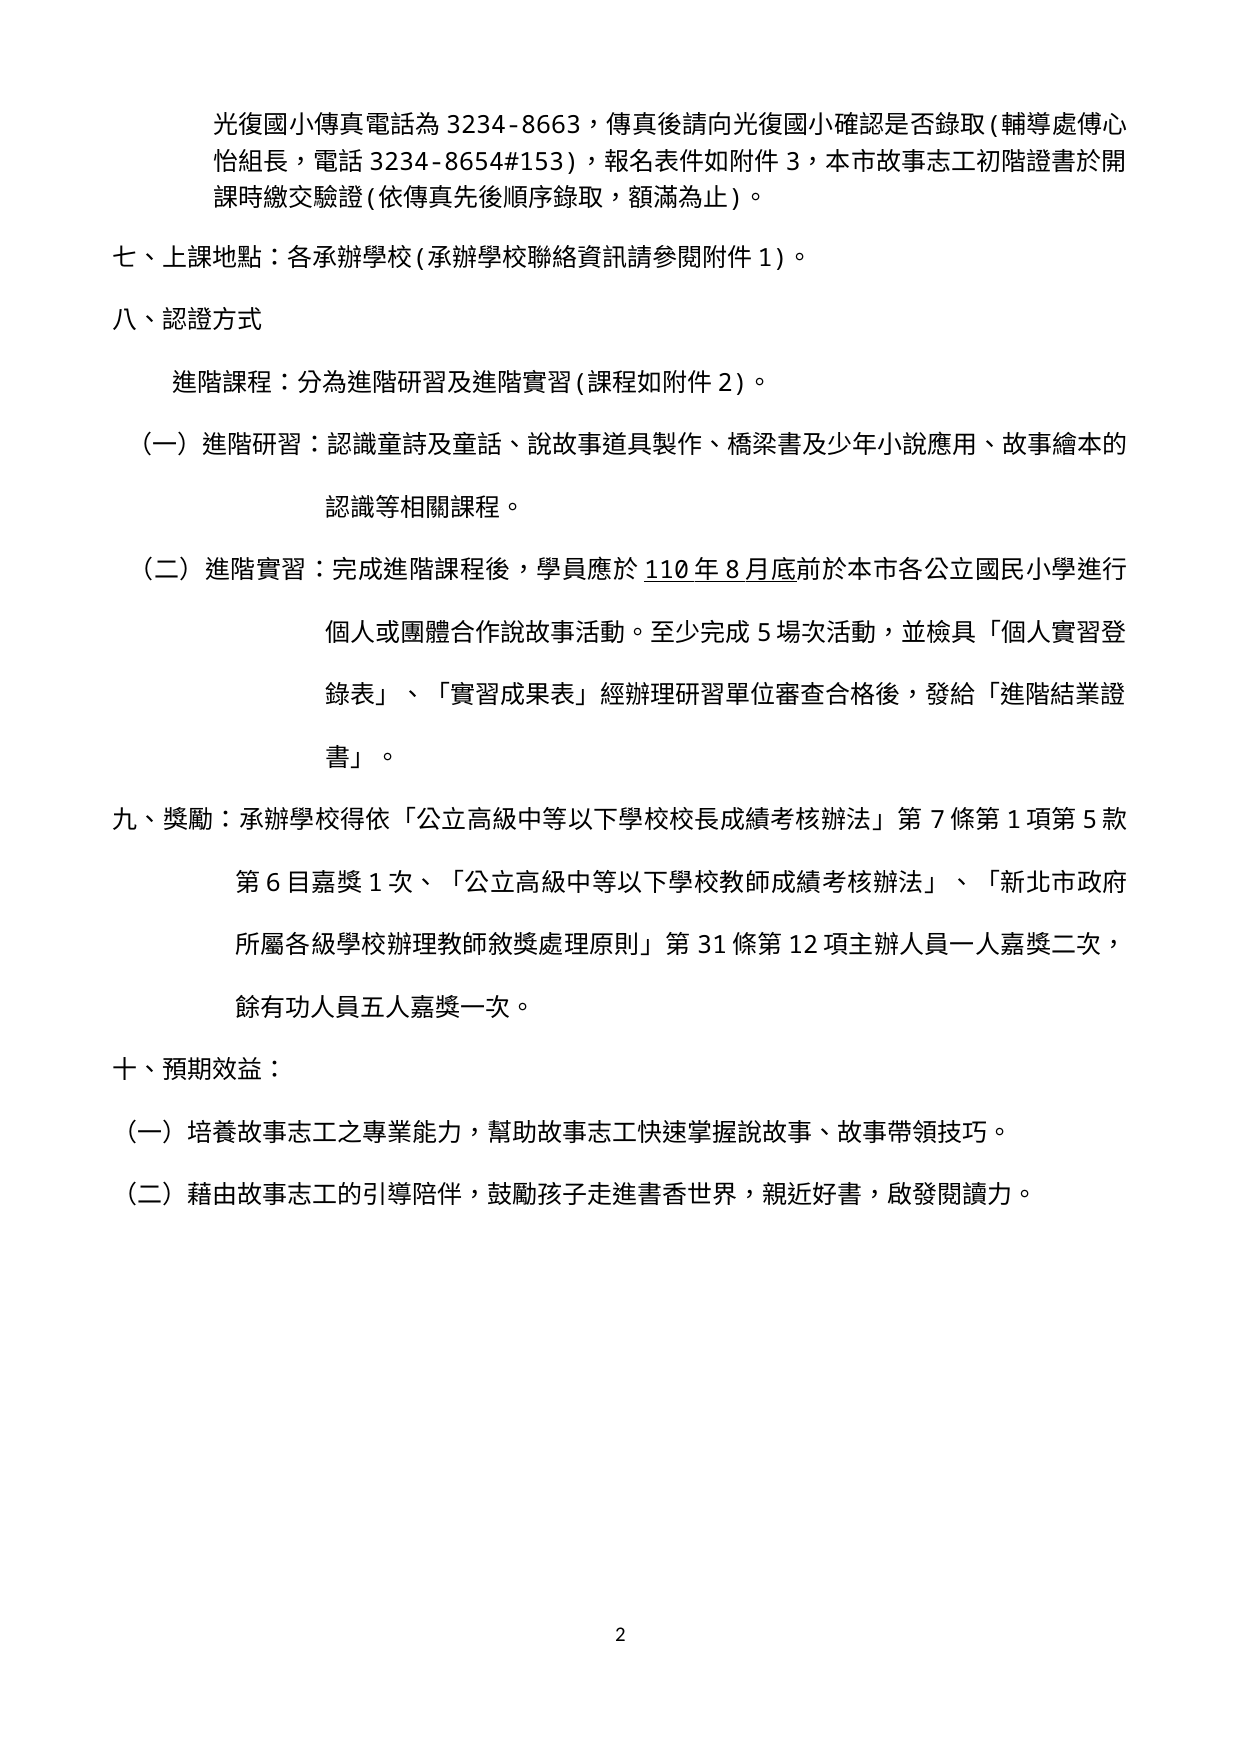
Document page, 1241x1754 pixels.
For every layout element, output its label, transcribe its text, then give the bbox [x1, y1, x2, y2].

text 進階課程：分為進階研習及進階實習(課程如附件2)。 [112, 338, 1128, 401]
text （二）藉由故事志工的引導陪伴，鼓勵孩子走進書香世界，親近好書，啟發閱讀力。 [112, 1151, 1128, 1213]
text （一）培養故事志工之專業能力，幫助故事志工快速掌握說故事、故事帶領技巧。 [112, 1088, 1128, 1151]
text 七、上課地點：各承辦學校(承辦學校聯絡資訊請參閱附件1)。 [112, 213, 1128, 276]
text 光復國小傳真電話為3234-8663，傳真後請向光復國小確認是否錄取(輔導處傅心怡組長，電話3234-8654#153)，報名表件如附件3，本市故事志工初階證書於開課時繳交驗證(依傳真先後順序錄取，額滿為止)。 [112, 105, 1128, 213]
text 九、獎勵：承辦學校得依「公立高級中等以下學校校長成績考核辦法」第7條第1項第5款第6目嘉獎1次、「公立高級中等以下學校教師成績考核辦法」、「新北市政府所屬各級學校辦理教師敘獎處理原則」第31條第12項主辦人員一人嘉獎二次，餘有功人員五人嘉獎一次。 [112, 776, 1128, 1026]
text 八、認證方式 [112, 276, 1128, 338]
text （一）進階研習：認識童詩及童話、說故事道具製作、橋梁書及少年小說應用、故事繪本的認識等相關課程。 [112, 401, 1128, 526]
text 十、預期效益： [112, 1026, 1128, 1088]
text （二）進階實習：完成進階課程後，學員應於110年8月底前於本市各公立國民小學進行個人或團體合作說故事活動。至少完成5場次活動，並檢具「個人實習登錄表」、「實習成果表」經辦理研習單位審查合格後，發給「進階結業證書」。 [112, 526, 1128, 776]
